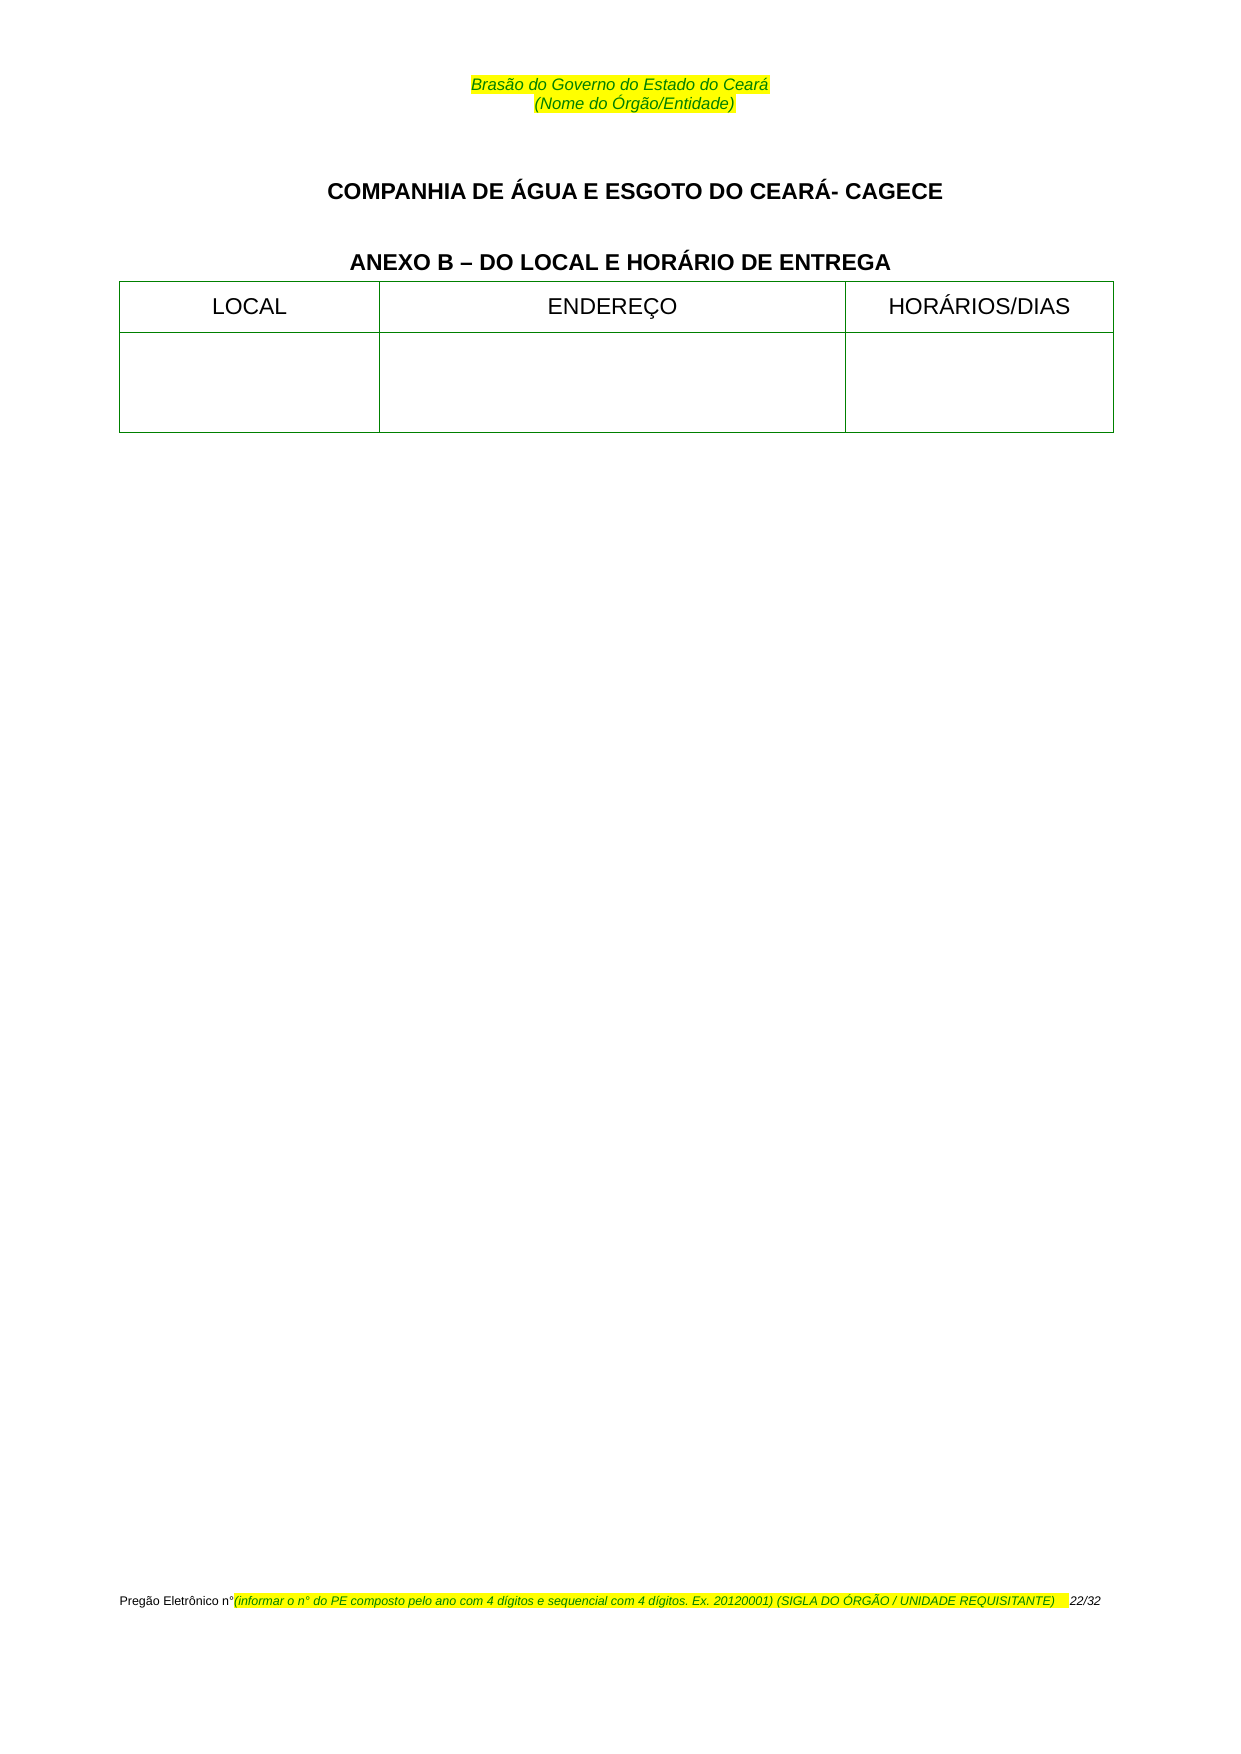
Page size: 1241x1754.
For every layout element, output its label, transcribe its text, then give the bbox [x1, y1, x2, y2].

table_header HORÁRIOS/DIAS [846, 282, 1113, 331]
table_cell [380, 333, 845, 432]
table_header ENDEREÇO [380, 282, 845, 331]
text ANEXO B – DO LOCAL E HORÁRIO DE ENTREGA [119, 249, 1121, 275]
table_cell [120, 333, 379, 432]
table_cell [846, 333, 1113, 432]
table_header LOCAL [120, 282, 379, 331]
